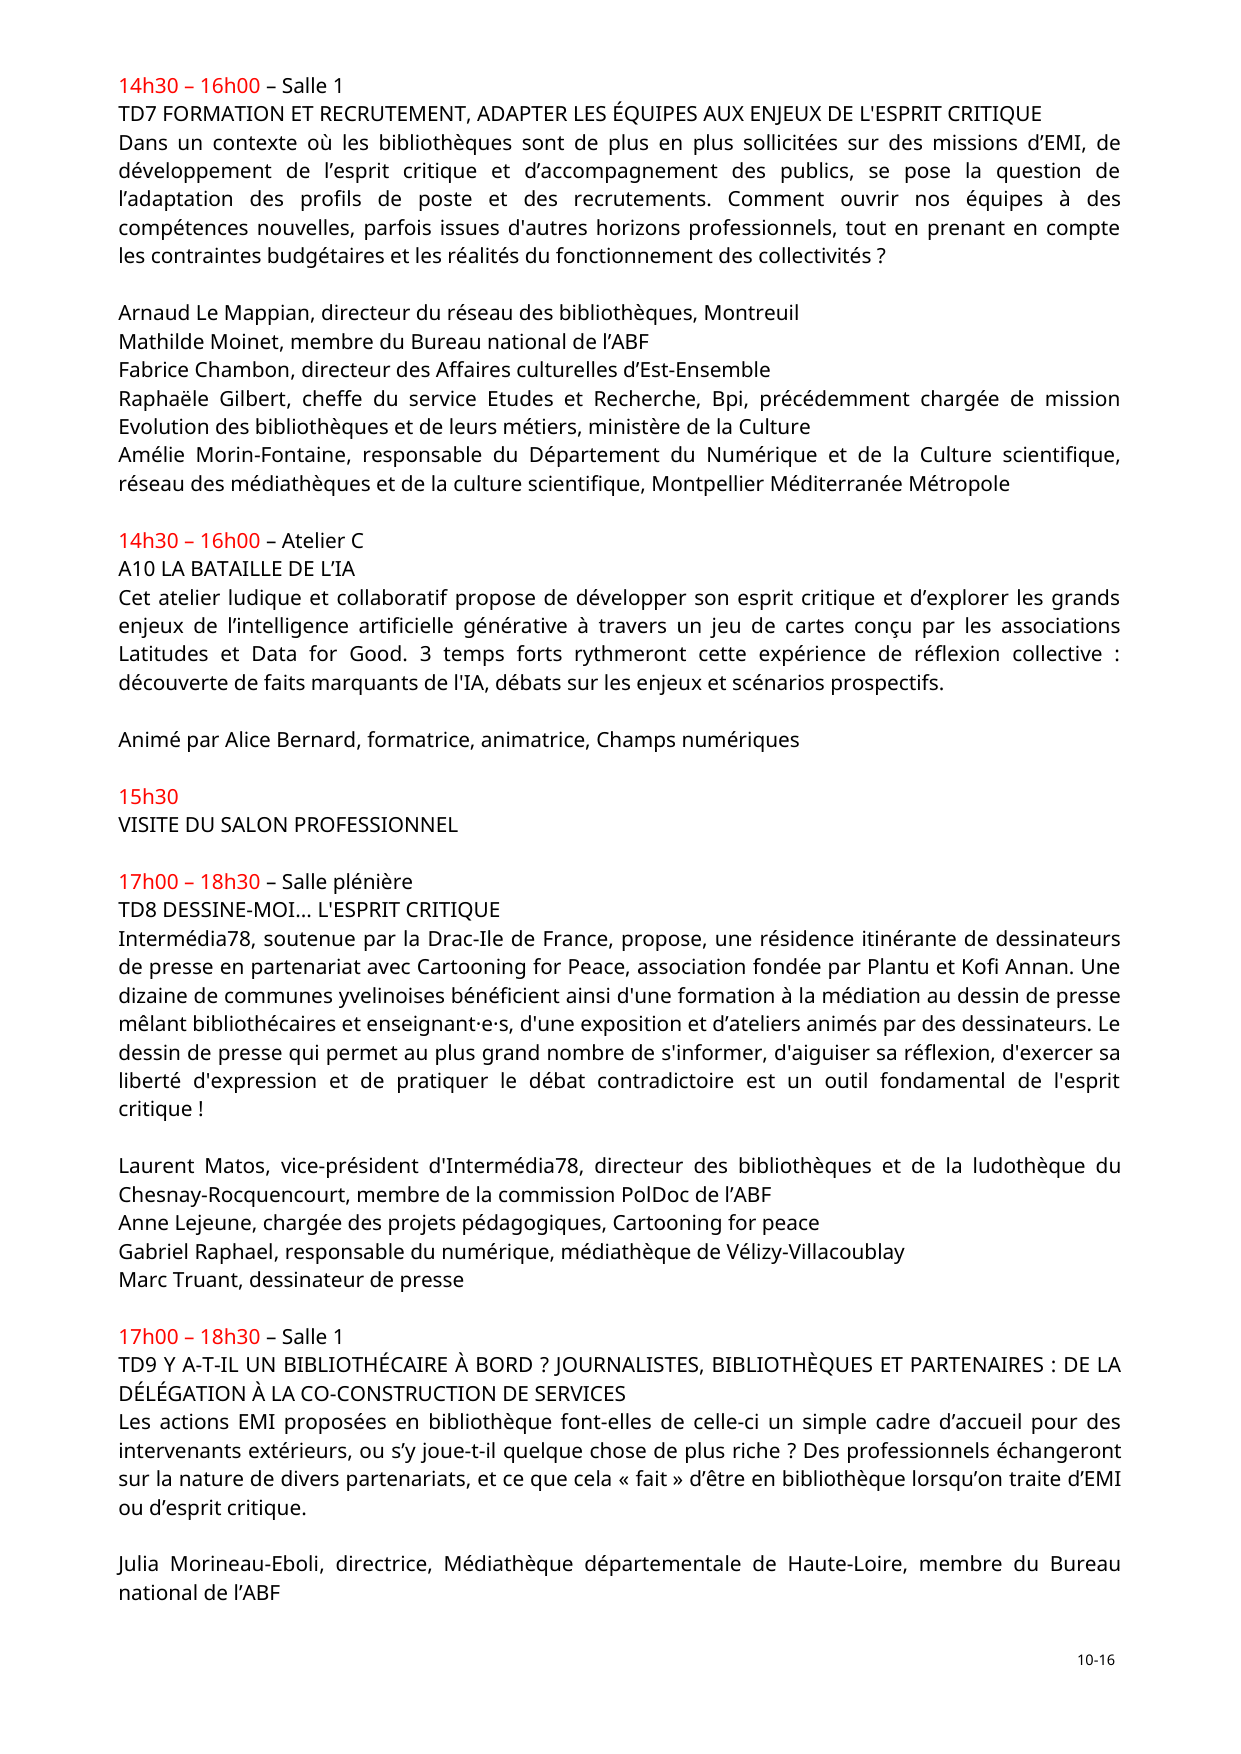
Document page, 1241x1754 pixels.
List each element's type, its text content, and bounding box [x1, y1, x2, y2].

text TD9 Y A-T-IL UN BIBLIOTHÉCAIRE À BORD ? JOURNALISTES, BIBLIOTHÈQUES ET PARTENAIRES : DE LA DÉLÉGATION À LA CO-CONSTRUCTION DE SERVICES [118, 1351, 1122, 1407]
text Fabrice Chambon, directeur des Affaires culturelles d’Est-Ensemble [118, 355, 1122, 384]
text Amélie Morin-Fontaine, responsable du Département du Numérique et de la Culture scientifique, réseau des médiathèques et de la culture scientifique, Montpellier Méditerranée Métropole [118, 441, 1122, 497]
text Dans un contexte où les bibliothèques sont de plus en plus sollicitées sur des missions d’EMI, de développement de l’esprit critique et d’accompagnement des publics, se pose la question de l’adaptation des profils de poste et des recrutements. Comment ouvrir nos équipes à des compétences nouvelles, parfois issues d'autres horizons professionnels, tout en prenant en compte les contraintes budgétaires et les réalités du fonctionnement des collectivités ? [118, 128, 1122, 270]
text Raphaële Gilbert, cheffe du service Etudes et Recherche, Bpi, précédemment chargée de mission Evolution des bibliothèques et de leurs métiers, ministère de la Culture [118, 384, 1122, 441]
text Animé par Alice Bernard, formatrice, animatrice, Champs numériques [118, 725, 1122, 753]
text 14h30 – 16h00 – Salle 1 [118, 71, 1122, 99]
text Cet atelier ludique et collaboratif propose de développer son esprit critique et d’explorer les grands enjeux de l’intelligence artificielle générative à travers un jeu de cartes conçu par les associations Latitudes et Data for Good. 3 temps forts rythmeront cette expérience de réflexion collective : découverte de faits marquants de l'IA, débats sur les enjeux et scénarios prospectifs. [118, 583, 1122, 696]
text Les actions EMI proposées en bibliothèque font-elles de celle-ci un simple cadre d’accueil pour des intervenants extérieurs, ou s’y joue-t-il quelque chose de plus riche ? Des professionnels échangeront sur la nature de divers partenariats, et ce que cela « fait » d’être en bibliothèque lorsqu’on traite d’EMI ou d’esprit critique. [118, 1407, 1122, 1521]
text VISITE DU SALON PROFESSIONNEL [118, 810, 1122, 839]
text TD8 DESSINE-MOI... L'ESPRIT CRITIQUE [118, 896, 1122, 924]
text A10 LA BATAILLE DE L’IA [118, 554, 1122, 583]
text Arnaud Le Mappian, directeur du réseau des bibliothèques, Montreuil [118, 298, 1122, 327]
text 15h30 [118, 782, 1122, 810]
text Gabriel Raphael, responsable du numérique, médiathèque de Vélizy-Villacoublay [118, 1237, 1122, 1265]
text Intermédia78, soutenue par la Drac-Ile de France, propose, une résidence itinérante de dessinateurs de presse en partenariat avec Cartooning for Peace, association fondée par Plantu et Kofi Annan. Une dizaine de communes yvelinoises bénéficient ainsi d'une formation à la médiation au dessin de presse mêlant bibliothécaires et enseignant·e·s, d'une exposition et d’ateliers animés par des dessinateurs. Le dessin de presse qui permet au plus grand nombre de s'informer, d'aiguiser sa réflexion, d'exercer sa liberté d'expression et de pratiquer le débat contradictoire est un outil fondamental de l'esprit critique ! [118, 924, 1122, 1123]
text 17h00 – 18h30 – Salle 1 [118, 1322, 1122, 1351]
text Marc Truant, dessinateur de presse [118, 1265, 1122, 1294]
text Julia Morineau-Eboli, directrice, Médiathèque départementale de Haute-Loire, membre du Bureau national de l’ABF [118, 1549, 1122, 1606]
text 14h30 – 16h00 – Atelier C [118, 526, 1122, 554]
text 17h00 – 18h30 – Salle plénière [118, 867, 1122, 896]
text Anne Lejeune, chargée des projets pédagogiques, Cartooning for peace [118, 1208, 1122, 1237]
text Mathilde Moinet, membre du Bureau national de l’ABF [118, 327, 1122, 355]
text TD7 FORMATION ET RECRUTEMENT, ADAPTER LES ÉQUIPES AUX ENJEUX DE L'ESPRIT CRITIQUE [118, 99, 1122, 128]
text Laurent Matos, vice-président d'Intermédia78, directeur des bibliothèques et de la ludothèque du Chesnay-Rocquencourt, membre de la commission PolDoc de l’ABF [118, 1151, 1122, 1208]
